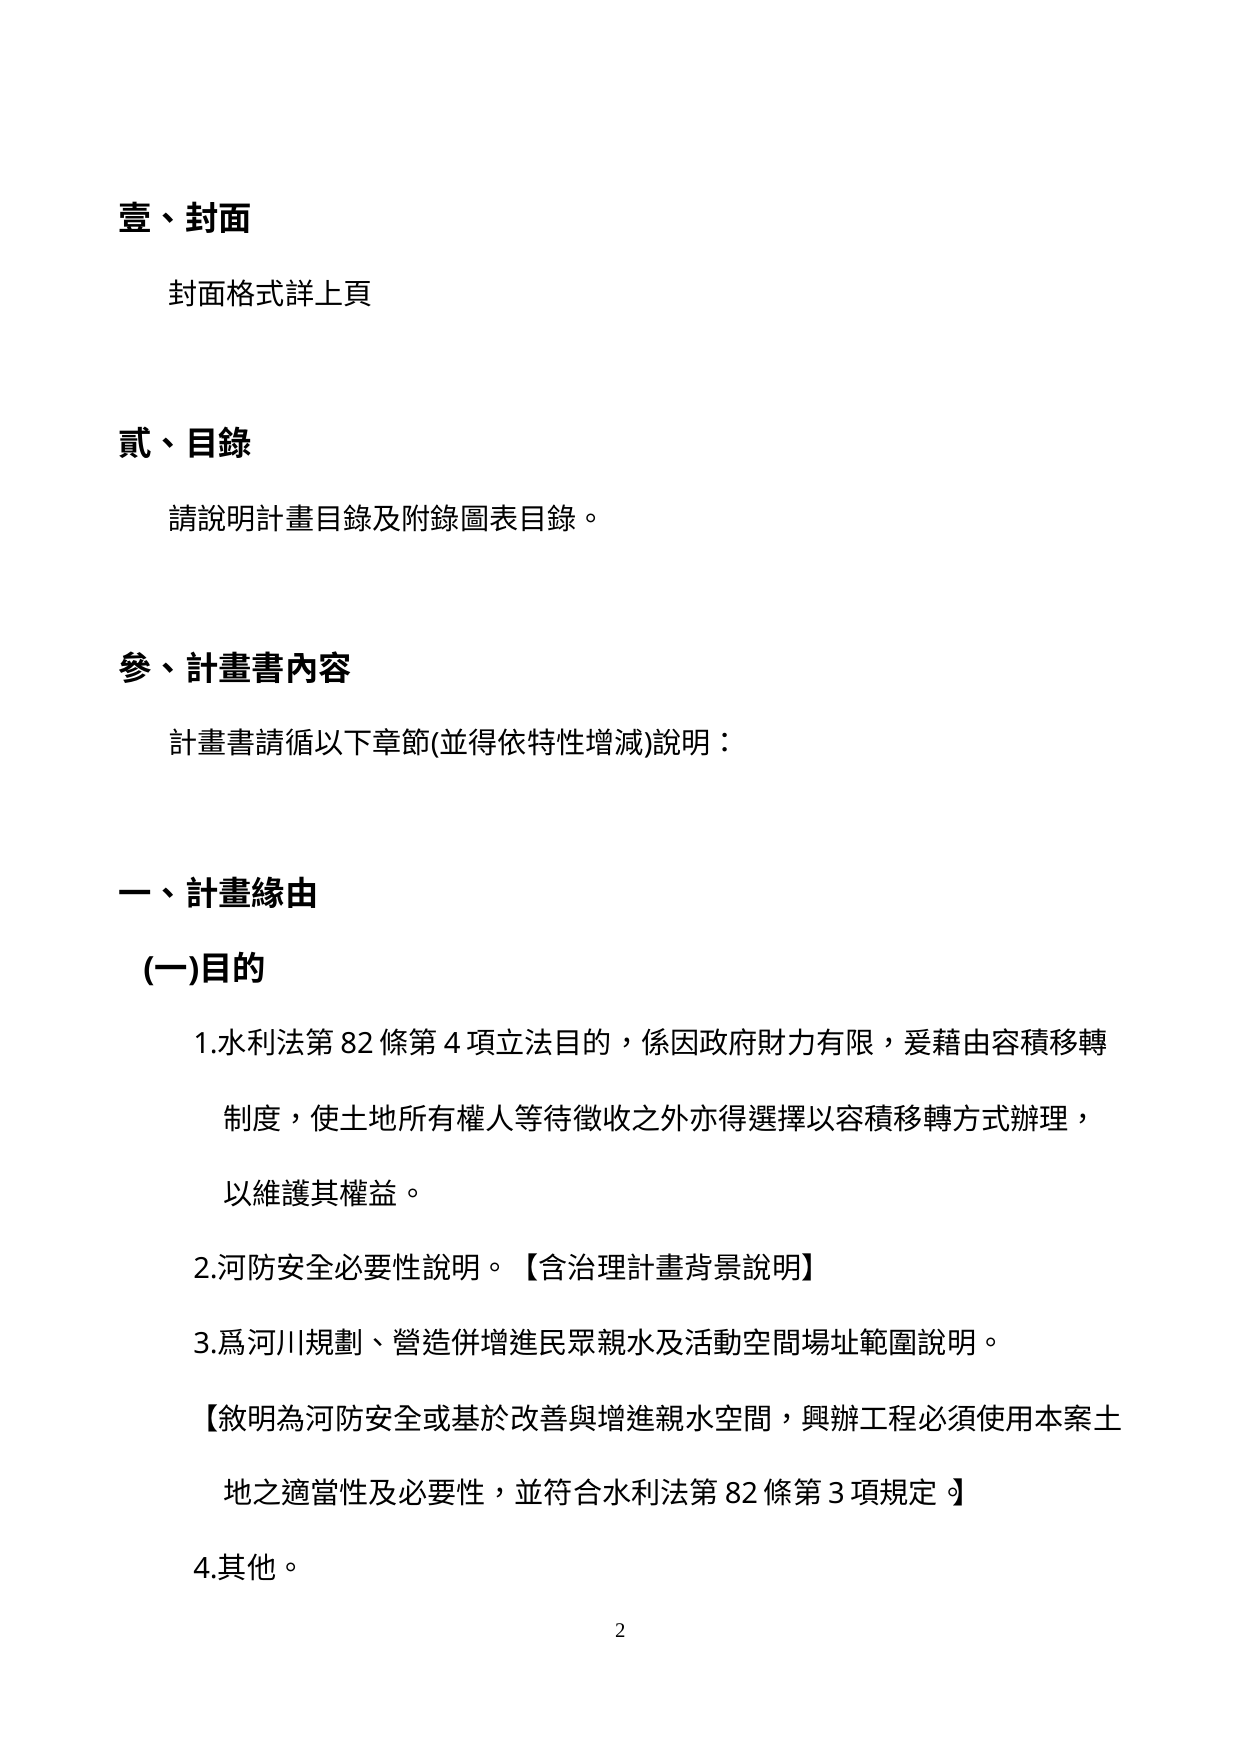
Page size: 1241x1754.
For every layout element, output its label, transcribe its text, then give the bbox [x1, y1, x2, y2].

text 封面格式詳上頁 [168, 254, 1122, 329]
text 2.河防安全必要性說明。【含治理計畫背景說明】 [193, 1229, 1122, 1304]
text 壹、封面 [118, 179, 1122, 254]
text 一、計畫緣由 [118, 854, 1122, 929]
text (一)目的 [143, 929, 1122, 1004]
text 請說明計畫目錄及附錄圖表目錄。 [168, 479, 1122, 554]
text 參、計畫書內容 [118, 629, 1122, 704]
text 貳、目錄 [118, 404, 1122, 479]
text 1.水利法第82條第4項立法目的，係因政府財力有限，爰藉由容積移轉制度，使土地所有權人等待徵收之外亦得選擇以容積移轉方式辦理，以維護其權益。 [193, 1004, 1122, 1229]
text 3.爲河川規劃、營造併增進民眾親水及活動空間場址範圍說明。 [193, 1304, 1122, 1379]
text 4.其他。 [193, 1529, 1122, 1604]
text 計畫書請循以下章節(並得依特性增減)說明： [168, 704, 1122, 779]
text 【敘明為河防安全或基於改善與增進親水空間，興辦工程必須使用本案土地之適當性及必要性，並符合水利法第82條第3項規定。】 [193, 1379, 1122, 1529]
